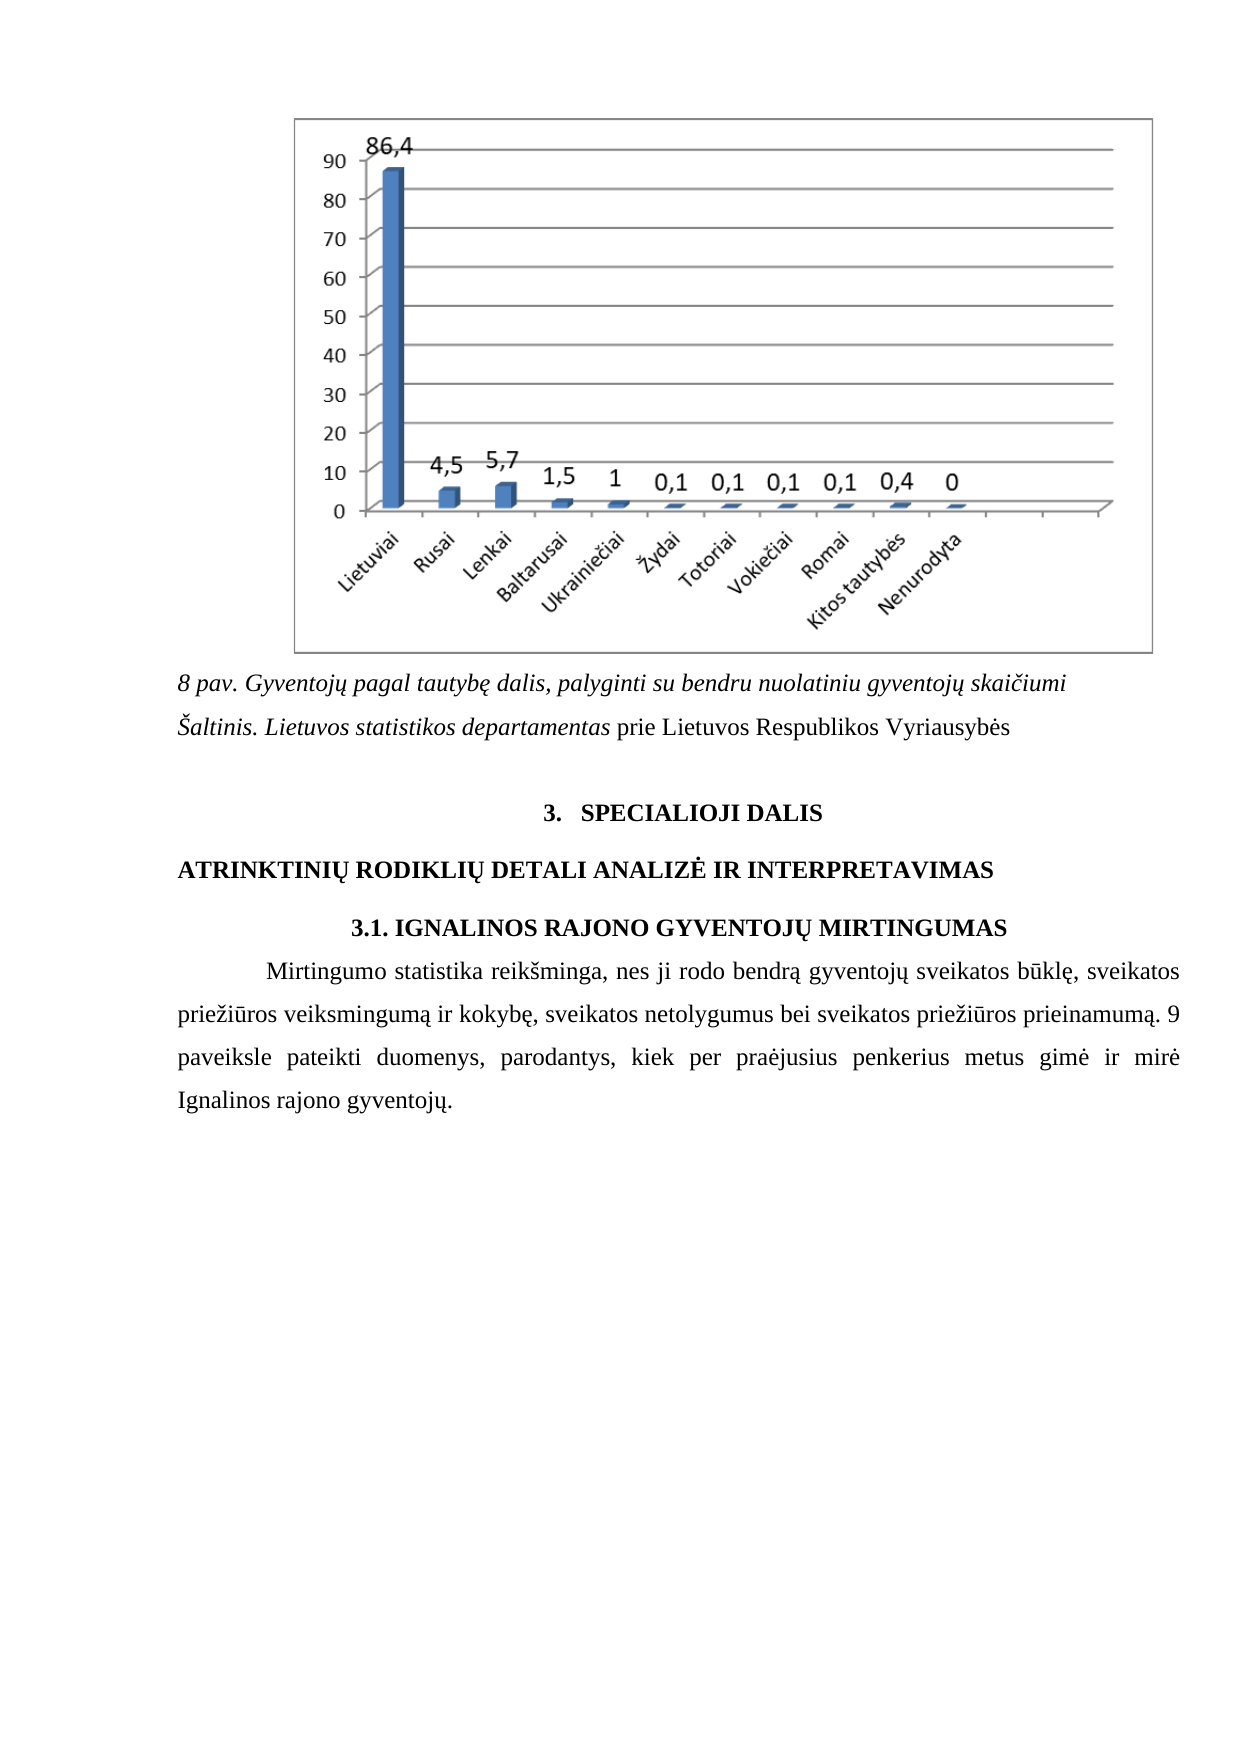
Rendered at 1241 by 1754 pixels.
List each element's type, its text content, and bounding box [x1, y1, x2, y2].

text Šaltinis. Lietuvos statistikos departamentas prie Lietuvos Respublikos Vyriausybės [177, 712, 1181, 740]
text 3. SPECIALIOJI DALIS [185, 798, 1181, 827]
text 8 pav. Gyventojų pagal tautybę dalis, palyginti su bendru nuolatiniu gyventojų skaičiumi [177, 668, 1181, 697]
text Mirtingumo statistika reikšminga, nes ji rodo bendrą gyventojų sveikatos būklę, sveikatos priežiūros veiksmingumą ir kokybę, sveikatos netolygumus bei sveikatos priežiūros prieinamumą. 9 paveiksle pateikti duomenys, parodantys, kiek per praėjusius penkerius metus gimė ir mirė Ignalinos rajono gyventojų. [177, 956, 1181, 1114]
text 3.1. IGNALINOS RAJONO GYVENTOJŲ MIRTINGUMAS [177, 913, 1181, 942]
text ATRINKTINIŲ RODIKLIŲ DETALI ANALIZĖ IR INTERPRETAVIMAS [177, 855, 1181, 884]
